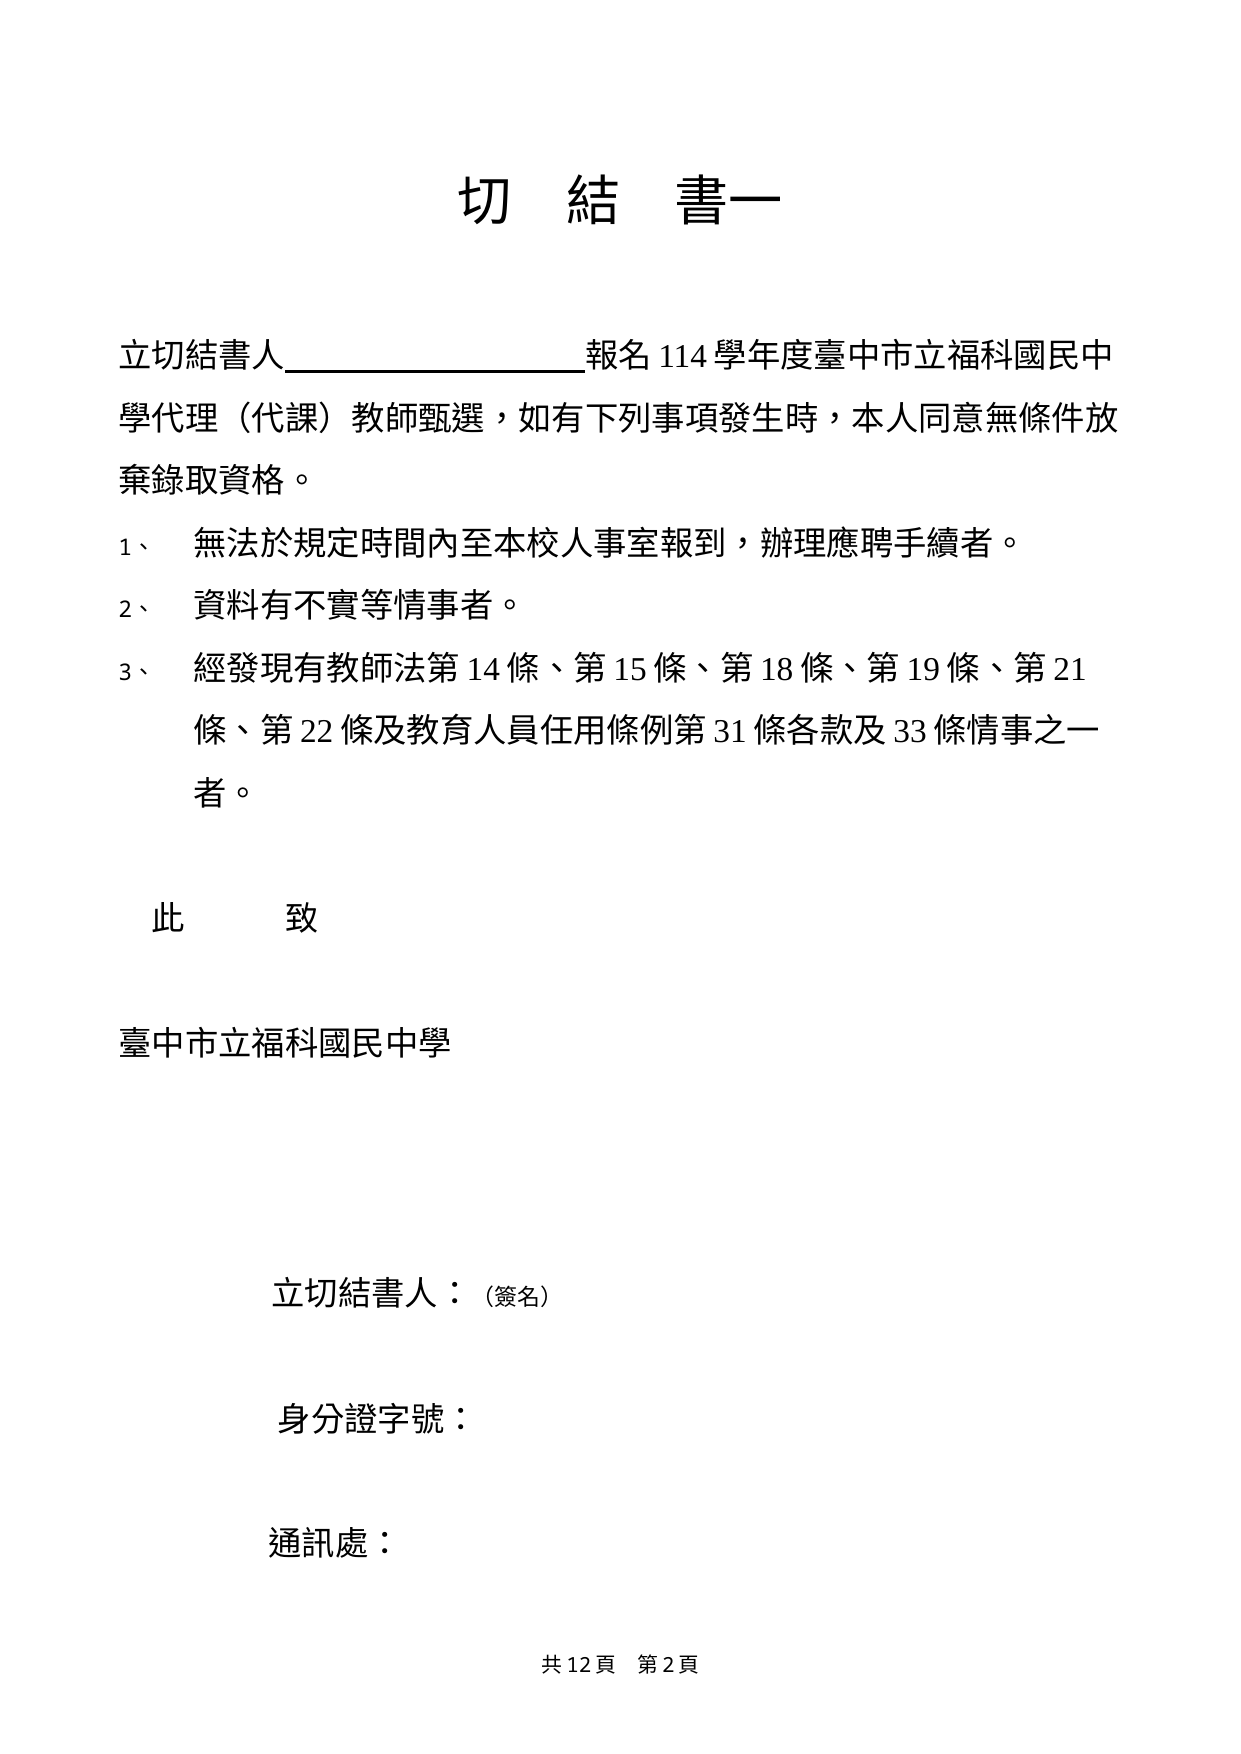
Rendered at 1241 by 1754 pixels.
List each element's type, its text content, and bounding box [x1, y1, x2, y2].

text 通訊處： [118, 1499, 1122, 1561]
text 此 致 [118, 874, 1122, 936]
list 無法於規定時間內至本校人事室報到，辦理應聘手續者。 [118, 499, 1122, 561]
text 身分證字號： [118, 1374, 1122, 1436]
text 切 結 書一 [118, 124, 1122, 249]
text 立切結書人 報名114學年度臺中市立福科國民中學代理（代課）教師甄選，如有下列事項發生時，本人同意無條件放棄錄取資格。 [118, 311, 1122, 499]
list 資料有不實等情事者。 [118, 561, 1122, 624]
text 臺中市立福科國民中學 [118, 999, 1122, 1061]
list 經發現有教師法第14條、第15條、第18條、第19條、第21條、第22條及教育人員任用條例第31條各款及33條情事之一者。 [118, 624, 1122, 811]
text 立切結書人：（簽名） [118, 1249, 1122, 1311]
